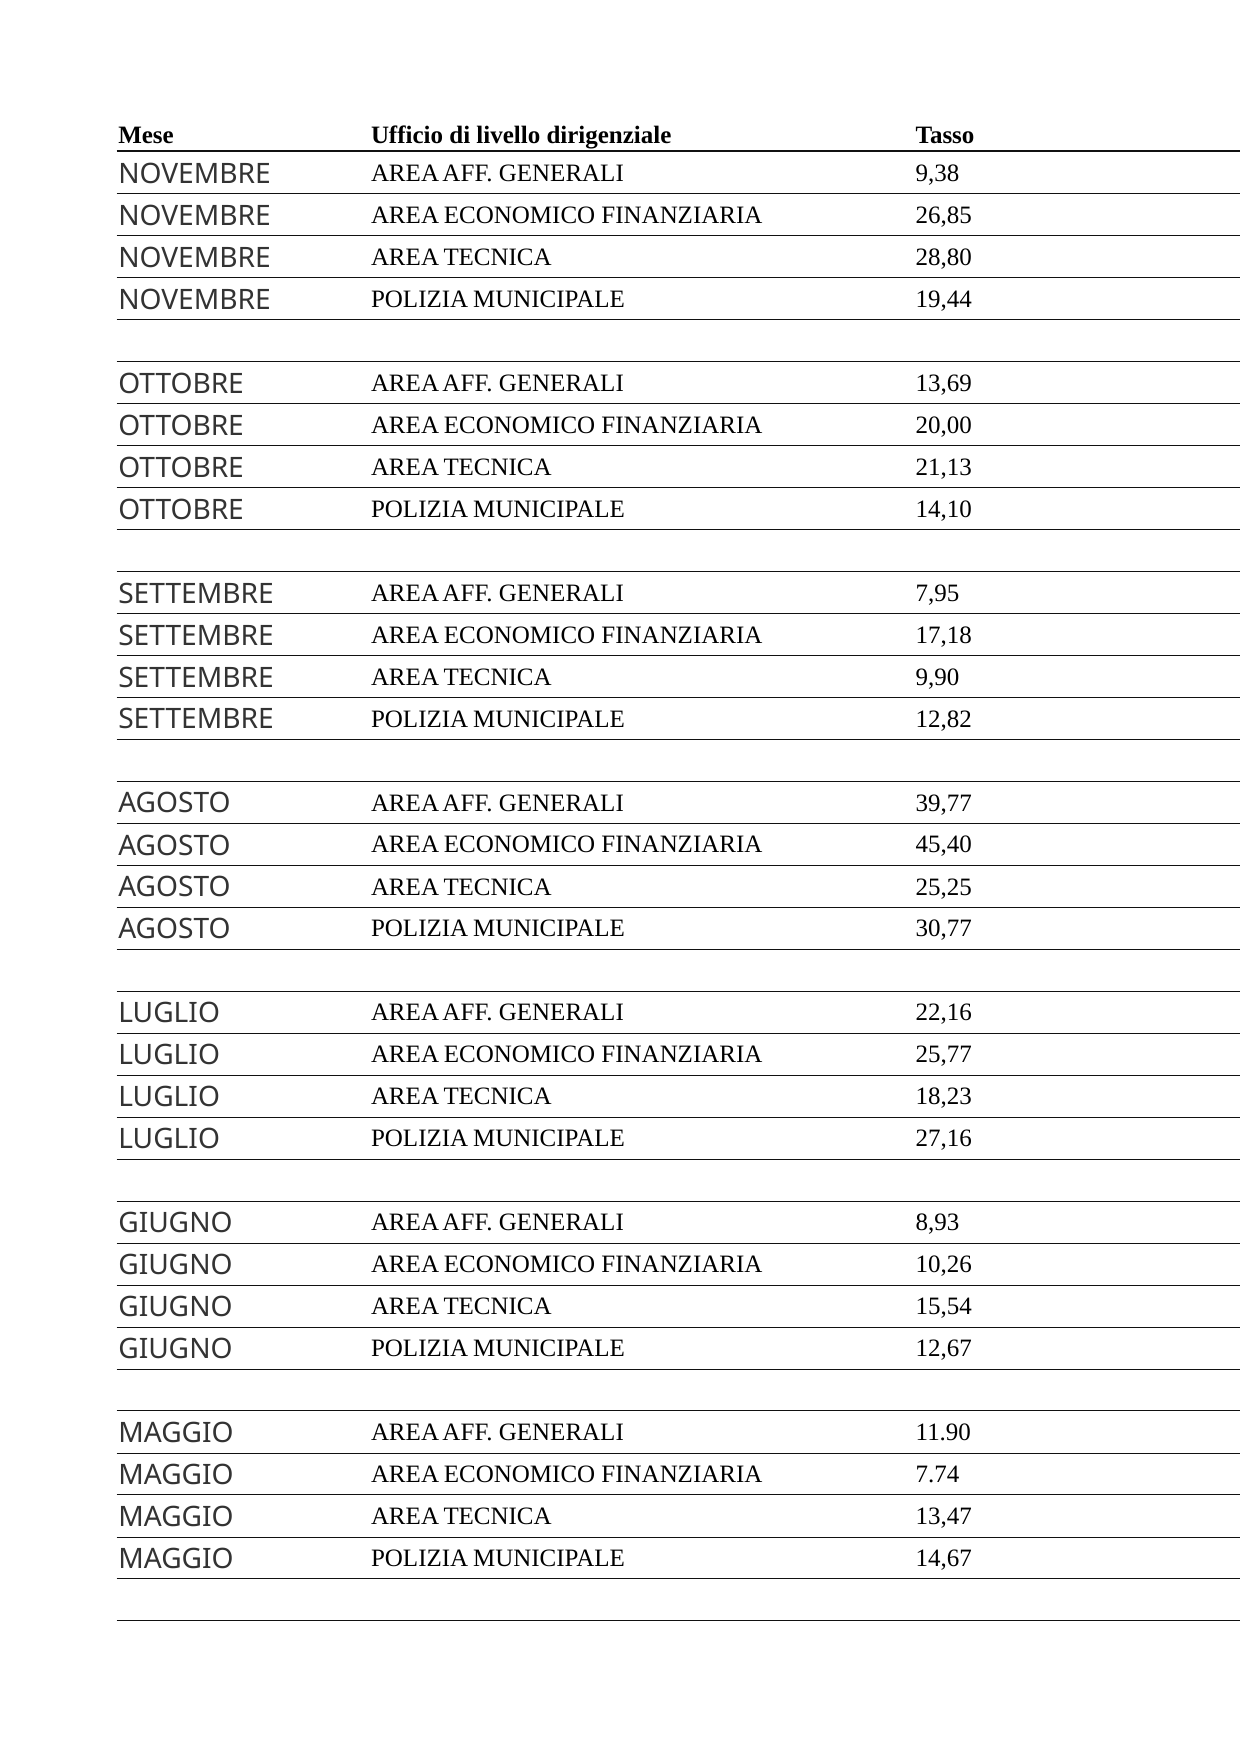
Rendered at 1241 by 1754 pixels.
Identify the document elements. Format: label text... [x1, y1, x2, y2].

table_cell AREA AFF. GENERALI [369, 1411, 914, 1452]
table_cell 13,47 [914, 1495, 1240, 1536]
table_cell AREA ECONOMICO FINANZIARIA [369, 614, 914, 655]
table_cell 9,38 [914, 152, 1240, 193]
table_cell 26,85 [914, 194, 1240, 235]
table_cell [914, 740, 1240, 781]
table_cell [914, 530, 1240, 571]
table_cell 30,77 [914, 908, 1240, 949]
table_cell 19,44 [914, 278, 1240, 319]
table_cell 13,69 [914, 362, 1240, 403]
table_cell AREA TECNICA [369, 1076, 914, 1117]
table_cell [369, 950, 914, 991]
table_cell AREA TECNICA [369, 1495, 914, 1536]
table_cell [914, 1160, 1240, 1201]
table_cell [914, 950, 1240, 991]
table_cell AREA AFF. GENERALI [369, 362, 914, 403]
table_cell 14,10 [914, 488, 1240, 529]
table_cell AREA AFF. GENERALI [369, 992, 914, 1033]
table_cell [914, 1579, 1240, 1620]
table_cell AREA TECNICA [369, 866, 914, 907]
table_cell AREA ECONOMICO FINANZIARIA [369, 194, 914, 235]
table_header Mese [117, 118, 369, 150]
table_cell 12,82 [914, 698, 1240, 739]
table_cell [369, 1160, 914, 1201]
table_cell [369, 1579, 914, 1620]
table_cell 15,54 [914, 1286, 1240, 1326]
table_cell 17,18 [914, 614, 1240, 655]
table_cell [369, 320, 914, 361]
table_cell 25,25 [914, 866, 1240, 907]
table_cell POLIZIA MUNICIPALE [369, 278, 914, 319]
table_cell POLIZIA MUNICIPALE [369, 1328, 914, 1368]
table_cell [914, 1370, 1240, 1410]
table_cell AREA ECONOMICO FINANZIARIA [369, 824, 914, 865]
table_cell AREA AFF. GENERALI [369, 572, 914, 613]
table_cell 27,16 [914, 1118, 1240, 1158]
table_cell 10,26 [914, 1244, 1240, 1284]
table_cell AREA TECNICA [369, 1286, 914, 1326]
table_cell AREA TECNICA [369, 446, 914, 487]
table_cell AREA TECNICA [369, 236, 914, 277]
table_cell AREA TECNICA [369, 656, 914, 697]
table_cell POLIZIA MUNICIPALE [369, 1538, 914, 1578]
table_cell 7.74 [914, 1454, 1240, 1494]
table_cell 9,90 [914, 656, 1240, 697]
table_cell AREA ECONOMICO FINANZIARIA [369, 1454, 914, 1494]
table_cell AREA ECONOMICO FINANZIARIA [369, 1034, 914, 1074]
table_cell 45,40 [914, 824, 1240, 865]
table_cell 18,23 [914, 1076, 1240, 1117]
table_cell POLIZIA MUNICIPALE [369, 698, 914, 739]
table_cell [369, 1370, 914, 1410]
table_cell 11.90 [914, 1411, 1240, 1452]
table_cell POLIZIA MUNICIPALE [369, 908, 914, 949]
table_cell 20,00 [914, 404, 1240, 445]
table_cell 22,16 [914, 992, 1240, 1033]
table_cell [369, 530, 914, 571]
table_cell AREA ECONOMICO FINANZIARIA [369, 404, 914, 445]
table_cell AREA AFF. GENERALI [369, 152, 914, 193]
table_cell 21,13 [914, 446, 1240, 487]
table_cell 8,93 [914, 1202, 1240, 1242]
table_cell [369, 740, 914, 781]
table_cell 28,80 [914, 236, 1240, 277]
table_cell [914, 320, 1240, 361]
table_cell 12,67 [914, 1328, 1240, 1368]
table_cell 14,67 [914, 1538, 1240, 1578]
table_cell AREA AFF. GENERALI [369, 1202, 914, 1242]
table_cell 39,77 [914, 782, 1240, 823]
table_header Ufficio di livello dirigenziale [369, 118, 914, 150]
table_cell POLIZIA MUNICIPALE [369, 1118, 914, 1158]
table_cell 7,95 [914, 572, 1240, 613]
table_header Tasso [914, 118, 1240, 150]
table_cell AREA ECONOMICO FINANZIARIA [369, 1244, 914, 1284]
table_cell POLIZIA MUNICIPALE [369, 488, 914, 529]
table_cell AREA AFF. GENERALI [369, 782, 914, 823]
table_cell 25,77 [914, 1034, 1240, 1074]
